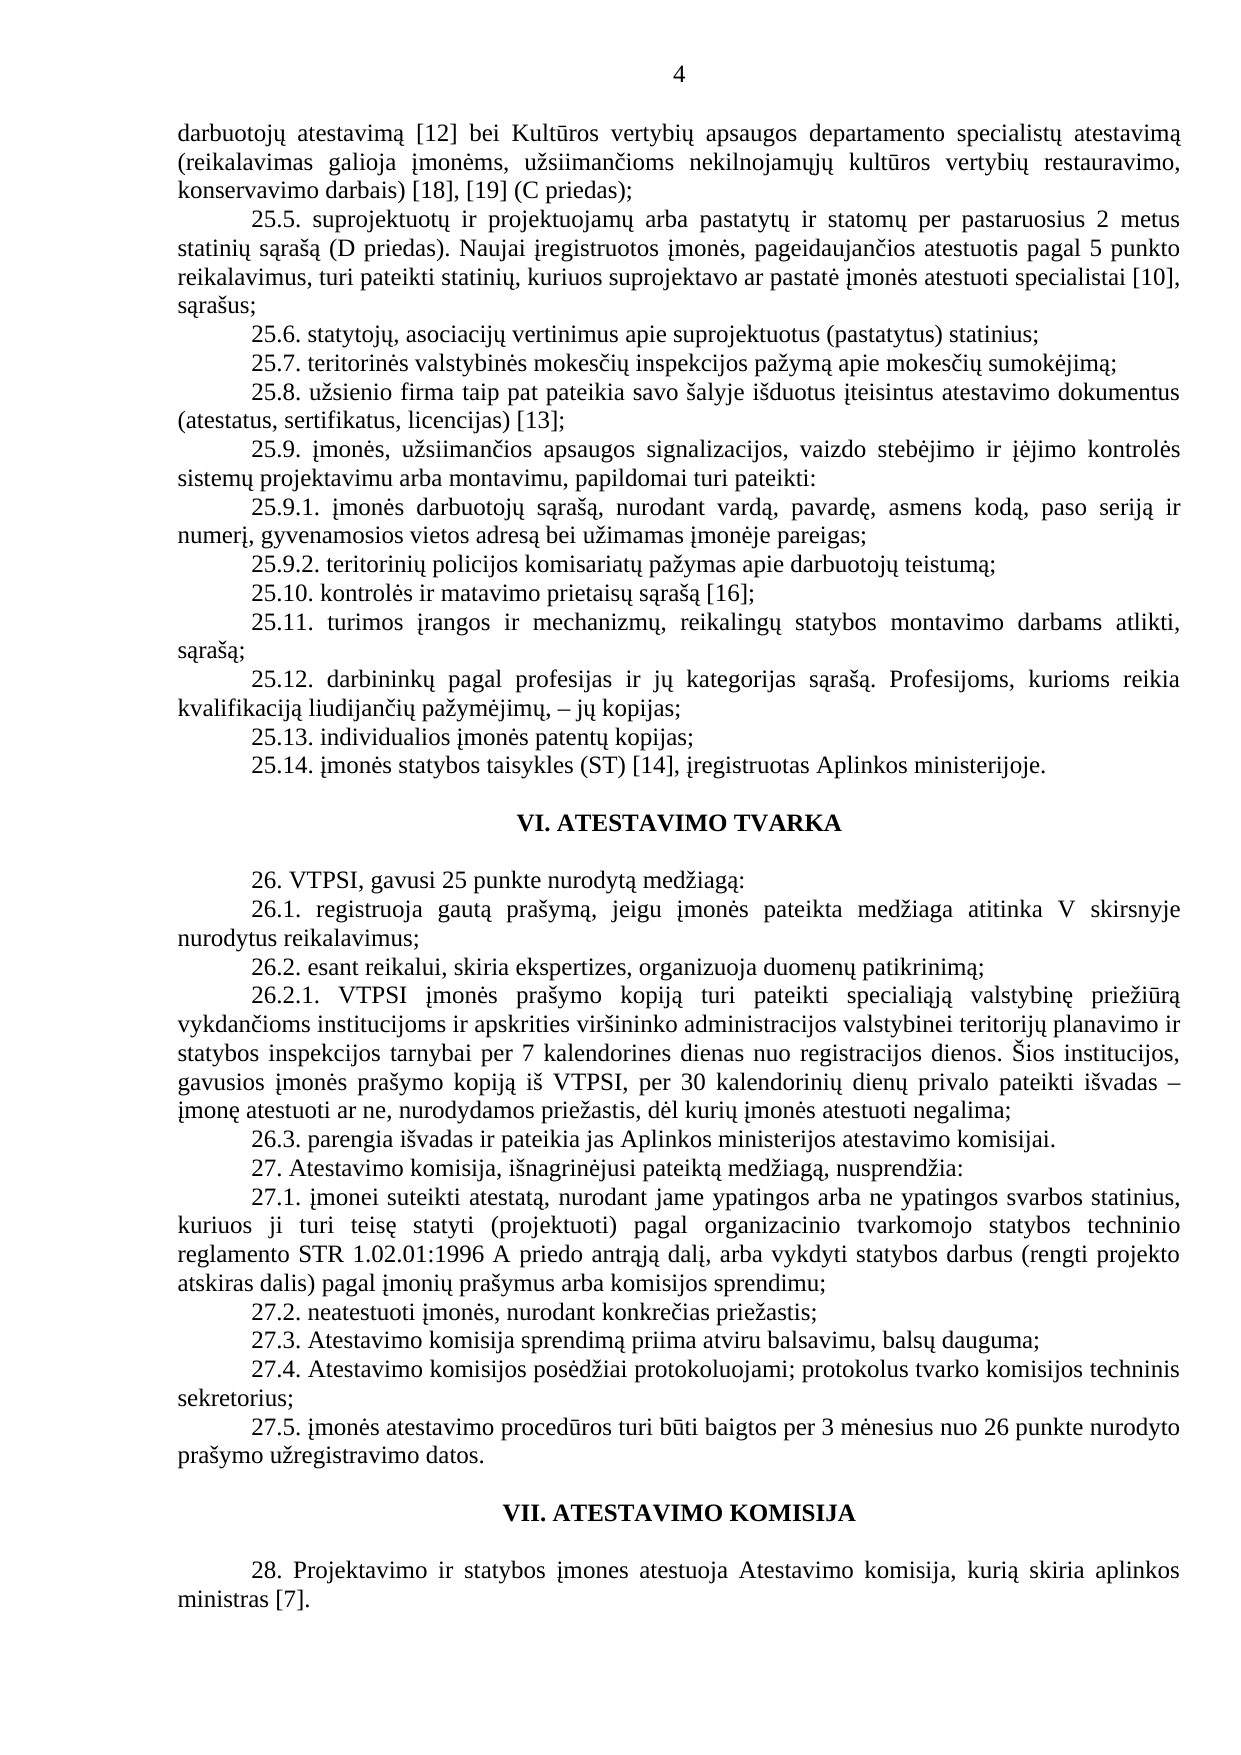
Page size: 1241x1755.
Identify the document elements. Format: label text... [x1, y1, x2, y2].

text 25.14. įmonės statybos taisykles (ST) [14], įregistruotas Aplinkos ministerijoje. [177, 751, 1181, 779]
text 28. Projektavimo ir statybos įmones atestuoja Atestavimo komisija, kurią skiria aplinkos ministras [7]. [177, 1556, 1181, 1613]
text 26.3. parengia išvadas ir pateikia jas Aplinkos ministerijos atestavimo komisijai. [177, 1124, 1181, 1153]
text 25.9. įmonės, užsiimančios apsaugos signalizacijos, vaizdo stebėjimo ir įėjimo kontrolės sistemų projektavimu arba montavimu, papildomai turi pateikti: [177, 434, 1181, 492]
text 25.9.1. įmonės darbuotojų sąrašą, nurodant vardą, pavardę, asmens kodą, paso seriją ir numerį, gyvenamosios vietos adresą bei užimamas įmonėje pareigas; [177, 492, 1181, 549]
text 26.1. registruoja gautą prašymą, jeigu įmonės pateikta medžiaga atitinka V skirsnyje nurodytus reikalavimus; [177, 894, 1181, 952]
text darbuotojų atestavimą [12] bei Kultūros vertybių apsaugos departamento specialistų atestavimą (reikalavimas galioja įmonėms, užsiimančioms nekilnojamųjų kultūros vertybių restauravimo, konservavimo darbais) [18], [19] (C priedas); [177, 118, 1181, 204]
text 27.5. įmonės atestavimo procedūros turi būti baigtos per 3 mėnesius nuo 26 punkte nurodyto prašymo užregistravimo datos. [177, 1412, 1181, 1469]
text 27.3. Atestavimo komisija sprendimą priima atviru balsavimu, balsų dauguma; [177, 1326, 1181, 1354]
text 27.1. įmonei suteikti atestatą, nurodant jame ypatingos arba ne ypatingos svarbos statinius, kuriuos ji turi teisę statyti (projektuoti) pagal organizacinio tvarkomojo statybos techninio reglamento STR 1.02.01:1996 A priedo antrąją dalį, arba vykdyti statybos darbus (rengti projekto atskiras dalis) pagal įmonių prašymus arba komisijos sprendimu; [177, 1182, 1181, 1297]
text 26.2.1. VTPSI įmonės prašymo kopiją turi pateikti specialiąją valstybinę priežiūrą vykdančioms institucijoms ir apskrities viršininko administracijos valstybinei teritorijų planavimo ir statybos inspekcijos tarnybai per 7 kalendorines dienas nuo registracijos dienos. Šios institucijos, gavusios įmonės prašymo kopiją iš VTPSI, per 30 kalendorinių dienų privalo pateikti išvadas – įmonę atestuoti ar ne, nurodydamos priežastis, dėl kurių įmonės atestuoti negalima; [177, 981, 1181, 1124]
text VII. ATESTAVIMO KOMISIJA [177, 1498, 1181, 1527]
text 26.2. esant reikalui, skiria ekspertizes, organizuoja duomenų patikrinimą; [177, 952, 1181, 981]
text 25.7. teritorinės valstybinės mokesčių inspekcijos pažymą apie mokesčių sumokėjimą; [177, 348, 1181, 377]
text 25.13. individualios įmonės patentų kopijas; [177, 722, 1181, 751]
text 25.6. statytojų, asociacijų vertinimus apie suprojektuotus (pastatytus) statinius; [177, 319, 1181, 348]
text 27. Atestavimo komisija, išnagrinėjusi pateiktą medžiagą, nusprendžia: [177, 1153, 1181, 1182]
text 27.2. neatestuoti įmonės, nurodant konkrečias priežastis; [177, 1297, 1181, 1326]
text VI. ATESTAVIMO TVARKA [177, 808, 1181, 837]
text 25.5. suprojektuotų ir projektuojamų arba pastatytų ir statomų per pastaruosius 2 metus statinių sąrašą (D priedas). Naujai įregistruotos įmonės, pageidaujančios atestuotis pagal 5 punkto reikalavimus, turi pateikti statinių, kuriuos suprojektavo ar pastatė įmonės atestuoti specialistai [10], sąrašus; [177, 204, 1181, 319]
text 25.11. turimos įrangos ir mechanizmų, reikalingų statybos montavimo darbams atlikti, sąrašą; [177, 607, 1181, 664]
text 25.12. darbininkų pagal profesijas ir jų kategorijas sąrašą. Profesijoms, kurioms reikia kvalifikaciją liudijančių pažymėjimų, – jų kopijas; [177, 664, 1181, 722]
text 25.10. kontrolės ir matavimo prietaisų sąrašą [16]; [177, 578, 1181, 607]
text 26. VTPSI, gavusi 25 punkte nurodytą medžiagą: [177, 866, 1181, 894]
text 25.8. užsienio firma taip pat pateikia savo šalyje išduotus įteisintus atestavimo dokumentus (atestatus, sertifikatus, licencijas) [13]; [177, 377, 1181, 434]
text 25.9.2. teritorinių policijos komisariatų pažymas apie darbuotojų teistumą; [177, 549, 1181, 578]
text 27.4. Atestavimo komisijos posėdžiai protokoluojami; protokolus tvarko komisijos techninis sekretorius; [177, 1354, 1181, 1412]
